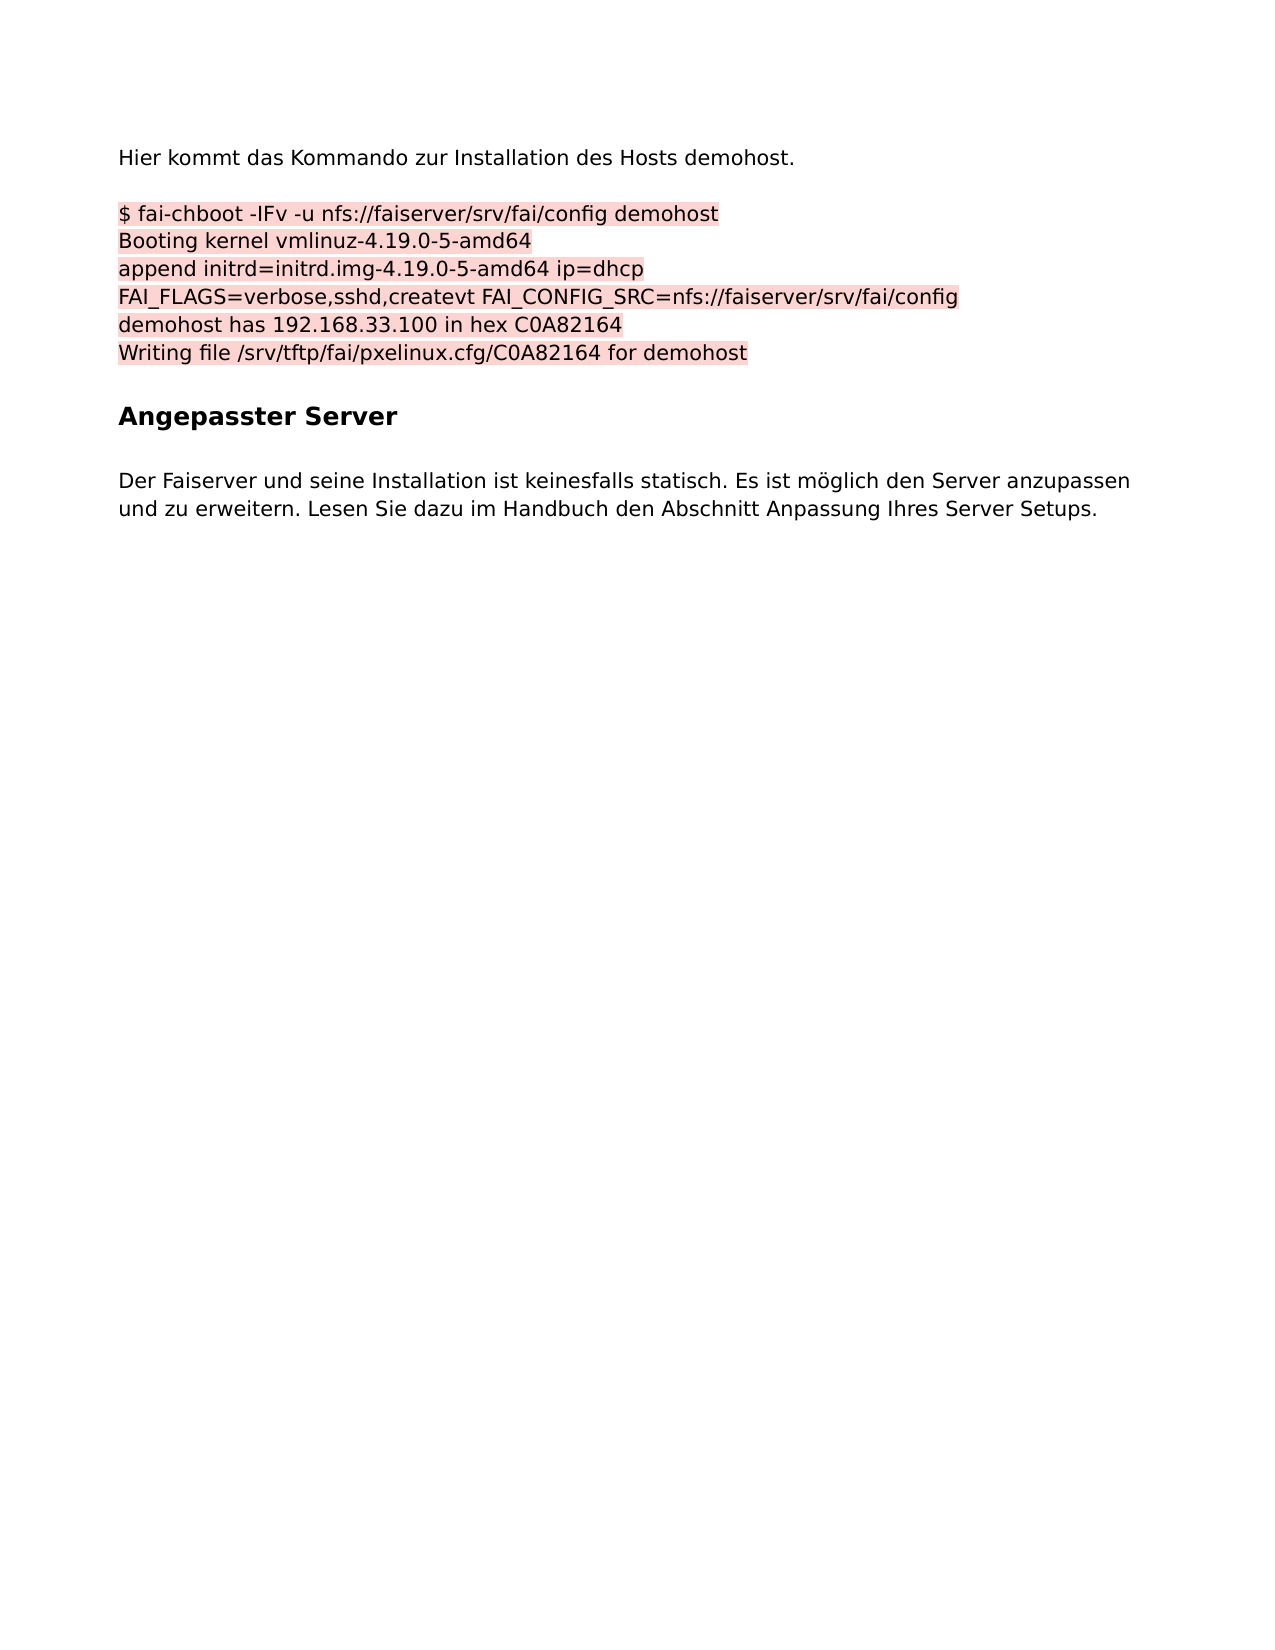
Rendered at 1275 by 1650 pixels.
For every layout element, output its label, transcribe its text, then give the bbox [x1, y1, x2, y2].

text FAI_FLAGS=verbose,sshd,createvt FAI_CONFIG_SRC=nfs://faiserver/srv/fai/config [118, 285, 1157, 309]
text Booting kernel vmlinuz-4.19.0-5-amd64 [118, 229, 1157, 254]
text Writing file /srv/tftp/fai/pxelinux.cfg/C0A82164 for demohost [118, 341, 1157, 365]
text Angepasster Server [118, 402, 1157, 431]
text Hier kommt das Kommando zur Installation des Hosts demohost. [118, 146, 1157, 170]
text demohost has 192.168.33.100 in hex C0A82164 [118, 313, 1157, 337]
text Der Faiserver und seine Installation ist keinesfalls statisch. Es ist möglich den Server anzupassen und zu erweitern. Lesen Sie dazu im Handbuch den Abschnitt Anpassung Ihres Server Setups. [118, 469, 1157, 521]
text append initrd=initrd.img-4.19.0-5-amd64 ip=dhcp [118, 257, 1157, 281]
text $ fai-chboot -IFv -u nfs://faiserver/srv/fai/config demohost [118, 202, 1157, 226]
